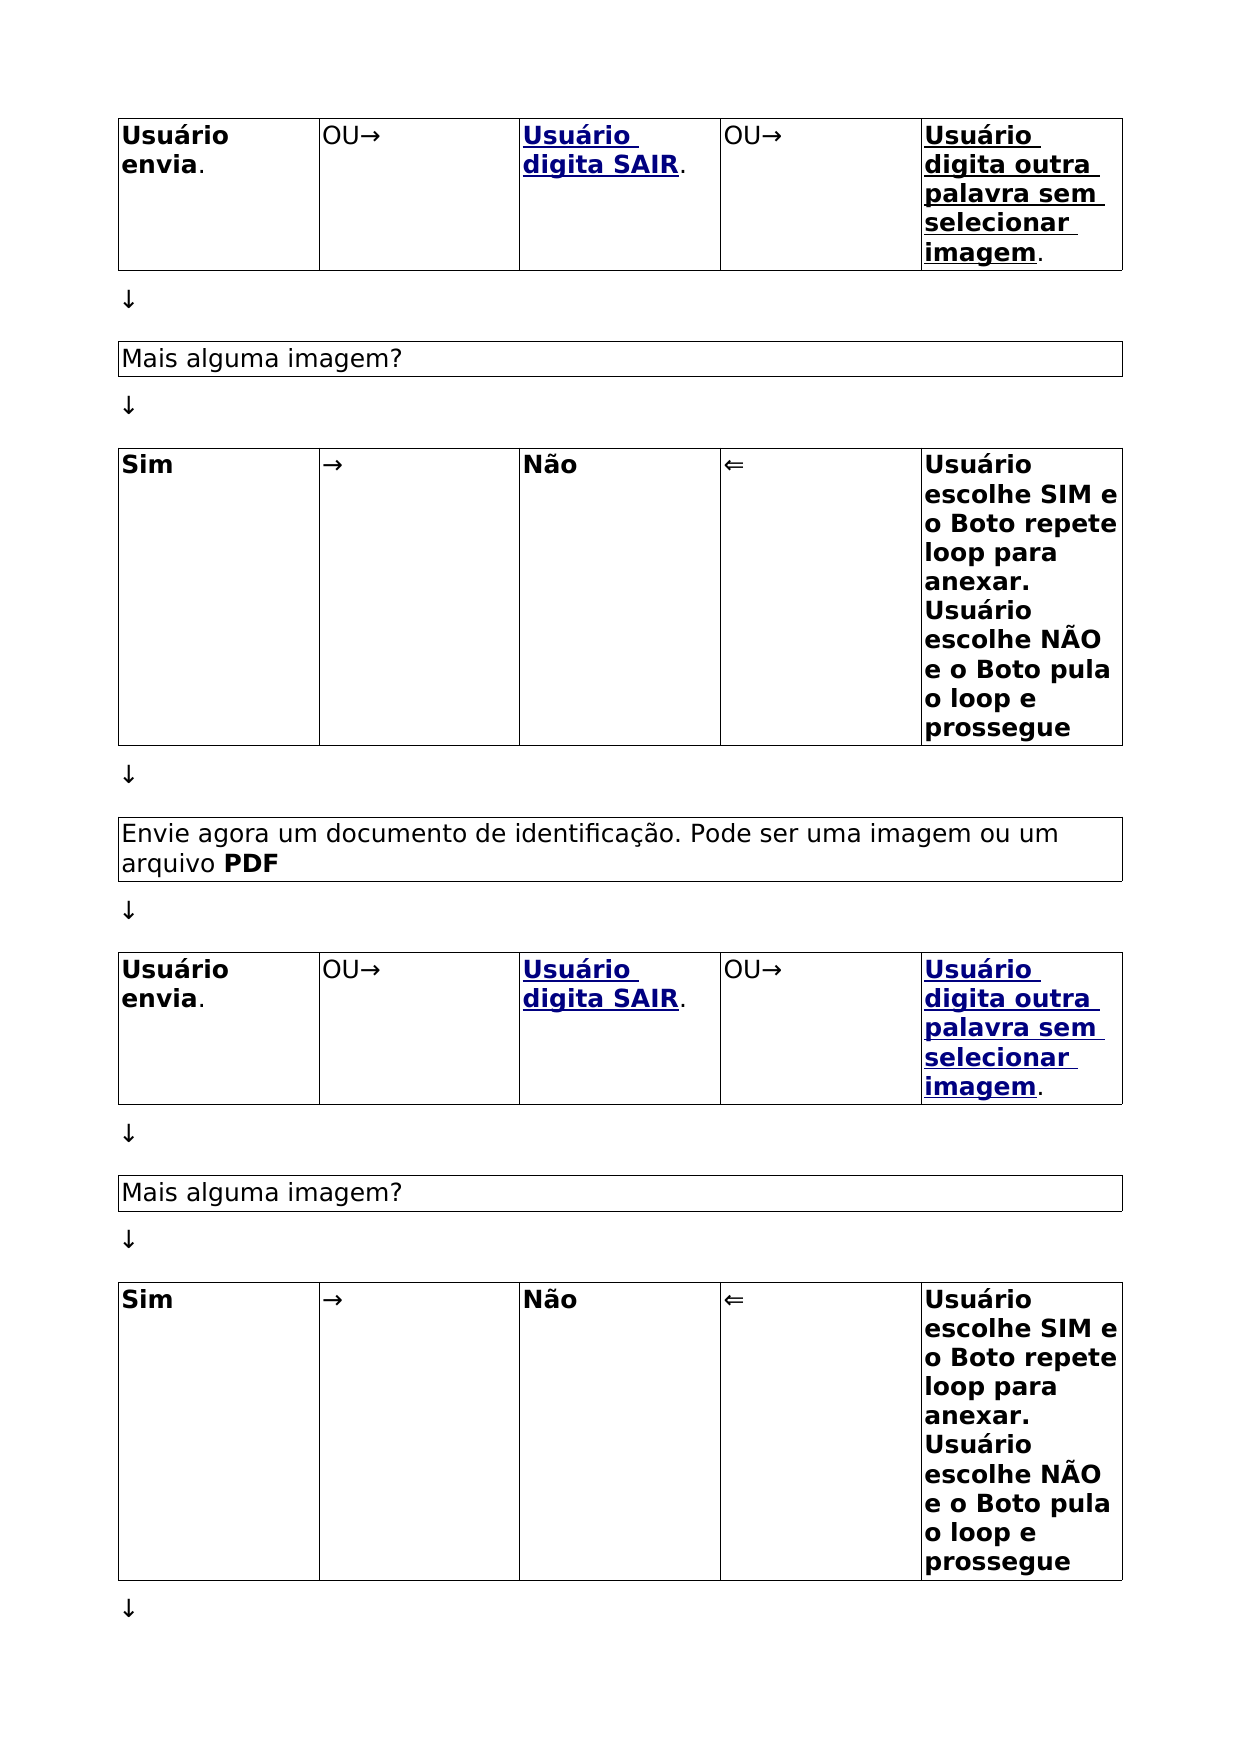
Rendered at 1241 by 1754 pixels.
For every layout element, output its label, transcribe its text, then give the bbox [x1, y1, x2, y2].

table_header Não [520, 1283, 720, 1579]
table_header OU→ [320, 119, 519, 270]
table_header Mais alguma imagem? [119, 342, 1122, 376]
table_header ⇐ [721, 1283, 921, 1579]
table_header OU→ [721, 953, 921, 1104]
table_header Usuário envia. [119, 119, 319, 270]
table_header Sim [119, 449, 319, 745]
table_header Mais alguma imagem? [119, 1176, 1122, 1211]
table_header Usuário envia. [119, 953, 319, 1104]
table_header Usuário digita outra palavra sem selecionar imagem. [922, 953, 1122, 1104]
table_header OU→ [721, 119, 921, 270]
table_header Usuário digita SAIR. [520, 119, 720, 270]
text ↓ [118, 391, 1122, 420]
text ↓ [118, 1594, 1122, 1623]
table_header → [320, 1283, 519, 1579]
table_header Envie agora um documento de identificação. Pode ser uma imagem ou um arquivo PDF [119, 818, 1122, 881]
table_header Não [520, 449, 720, 745]
table_header → [320, 449, 519, 745]
table_header ⇐ [721, 449, 921, 745]
text ↓ [118, 285, 1122, 314]
table_header Usuário digita SAIR. [520, 953, 720, 1104]
table_header Usuário escolhe SIM e o Boto repete loop para anexar. Usuário escolhe NÃO e o Boto pula o loop e prossegue [922, 1283, 1122, 1579]
text ↓ [118, 896, 1122, 925]
table_header Usuário digita outra palavra sem selecionar imagem. [922, 119, 1122, 270]
text ↓ [118, 1119, 1122, 1148]
table_header OU→ [320, 953, 519, 1104]
text ↓ [118, 760, 1122, 789]
table_header Sim [119, 1283, 319, 1579]
text ↓ [118, 1225, 1122, 1254]
table_header Usuário escolhe SIM e o Boto repete loop para anexar. Usuário escolhe NÃO e o Boto pula o loop e prossegue [922, 449, 1122, 745]
